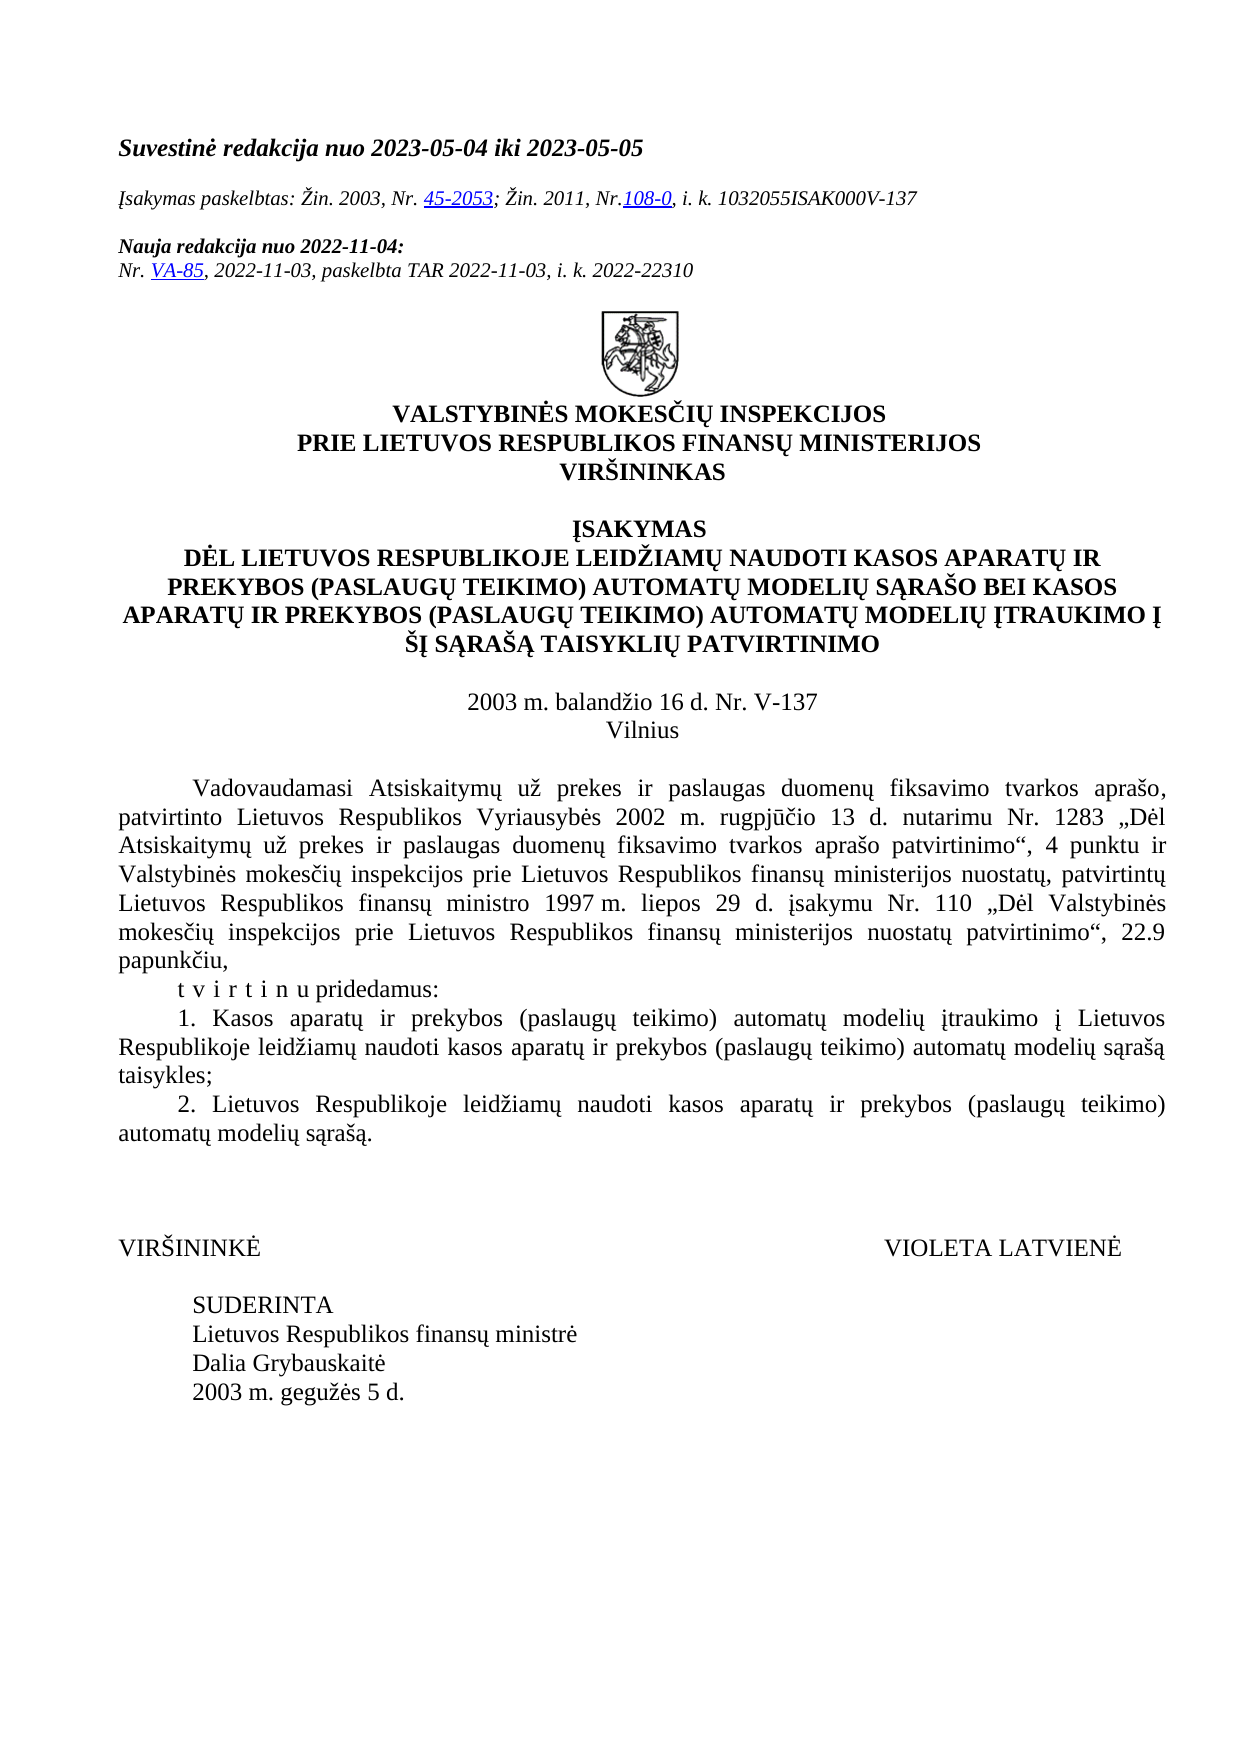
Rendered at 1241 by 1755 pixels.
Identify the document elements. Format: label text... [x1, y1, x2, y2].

text Vilnius [118, 716, 1167, 744]
text 2. Lietuvos Respublikoje leidžiamų naudoti kasos aparatų ir prekybos (paslaugų teikimo) automatų modelių sąrašą. [118, 1089, 1167, 1147]
text Lietuvos Respublikos finansų ministrė [118, 1319, 1167, 1348]
text VIRŠININKĖ VIOLETA LATVIENĖ [118, 1233, 1167, 1262]
text Įsakymas paskelbtas: Žin. 2003, Nr. 45-2053; Žin. 2011, Nr.108-0, i. k. 1032055ISAK000V-137 [118, 186, 1167, 210]
text tvirtinu pridedamus: [118, 974, 1167, 1003]
text 2003 m. gegužės 5 d. [118, 1377, 1167, 1406]
text Dalia Grybauskaitė [118, 1348, 1167, 1377]
text Vadovaudamasi Atsiskaitymų už prekes ir paslaugas duomenų fiksavimo tvarkos aprašo, patvirtinto Lietuvos Respublikos Vyriausybės 2002 m. rugpjūčio 13 d. nutarimu Nr. 1283 „Dėl Atsiskaitymų už prekes ir paslaugas duomenų fiksavimo tvarkos aprašo patvirtinimo“, 4 punktu ir Valstybinės mokesčių inspekcijos prie Lietuvos Respublikos finansų ministerijos nuostatų, patvirtintų Lietuvos Respublikos finansų ministro 1997 m. liepos 29 d. įsakymu Nr. 110 „Dėl Valstybinės mokesčių inspekcijos prie Lietuvos Respublikos finansų ministerijos nuostatų patvirtinimo“, 22.9 papunkčiu, [118, 773, 1167, 974]
text Suvestinė redakcija nuo 2023-05-04 iki 2023-05-05 [118, 133, 1167, 162]
text DĖL LIETUVOS RESPUBLIKOJE LEIDŽIAMŲ NAUDOTI KASOS APARATŲ IR PREKYBOS (PASLAUGŲ TEIKIMO) AUTOMATŲ MODELIŲ SĄRAŠO BEI KASOS APARATŲ IR PREKYBOS (PASLAUGŲ TEIKIMO) AUTOMATŲ MODELIŲ ĮTRAUKIMO Į ŠĮ SĄRAŠĄ TAISYKLIŲ PATVIRTINIMO [118, 543, 1167, 658]
text VALSTYBINĖS MOKESČIŲ INSPEKCIJOS PRIE LIETUVOS RESPUBLIKOS FINANSŲ MINISTERIJOS VIRŠININKAS [118, 399, 1167, 486]
text ĮSAKYMAS [118, 514, 1167, 543]
text Nr. VA-85, 2022-11-03, paskelbta TAR 2022-11-03, i. k. 2022-22310 [118, 258, 1167, 282]
text SUDERINTA [118, 1291, 1167, 1319]
text 1. Kasos aparatų ir prekybos (paslaugų teikimo) automatų modelių įtraukimo į Lietuvos Respublikoje leidžiamų naudoti kasos aparatų ir prekybos (paslaugų teikimo) automatų modelių sąrašą taisykles; [118, 1003, 1167, 1089]
text Nauja redakcija nuo 2022-11-04: [118, 234, 1167, 258]
text 2003 m. balandžio 16 d. Nr. V-137 [118, 687, 1167, 716]
